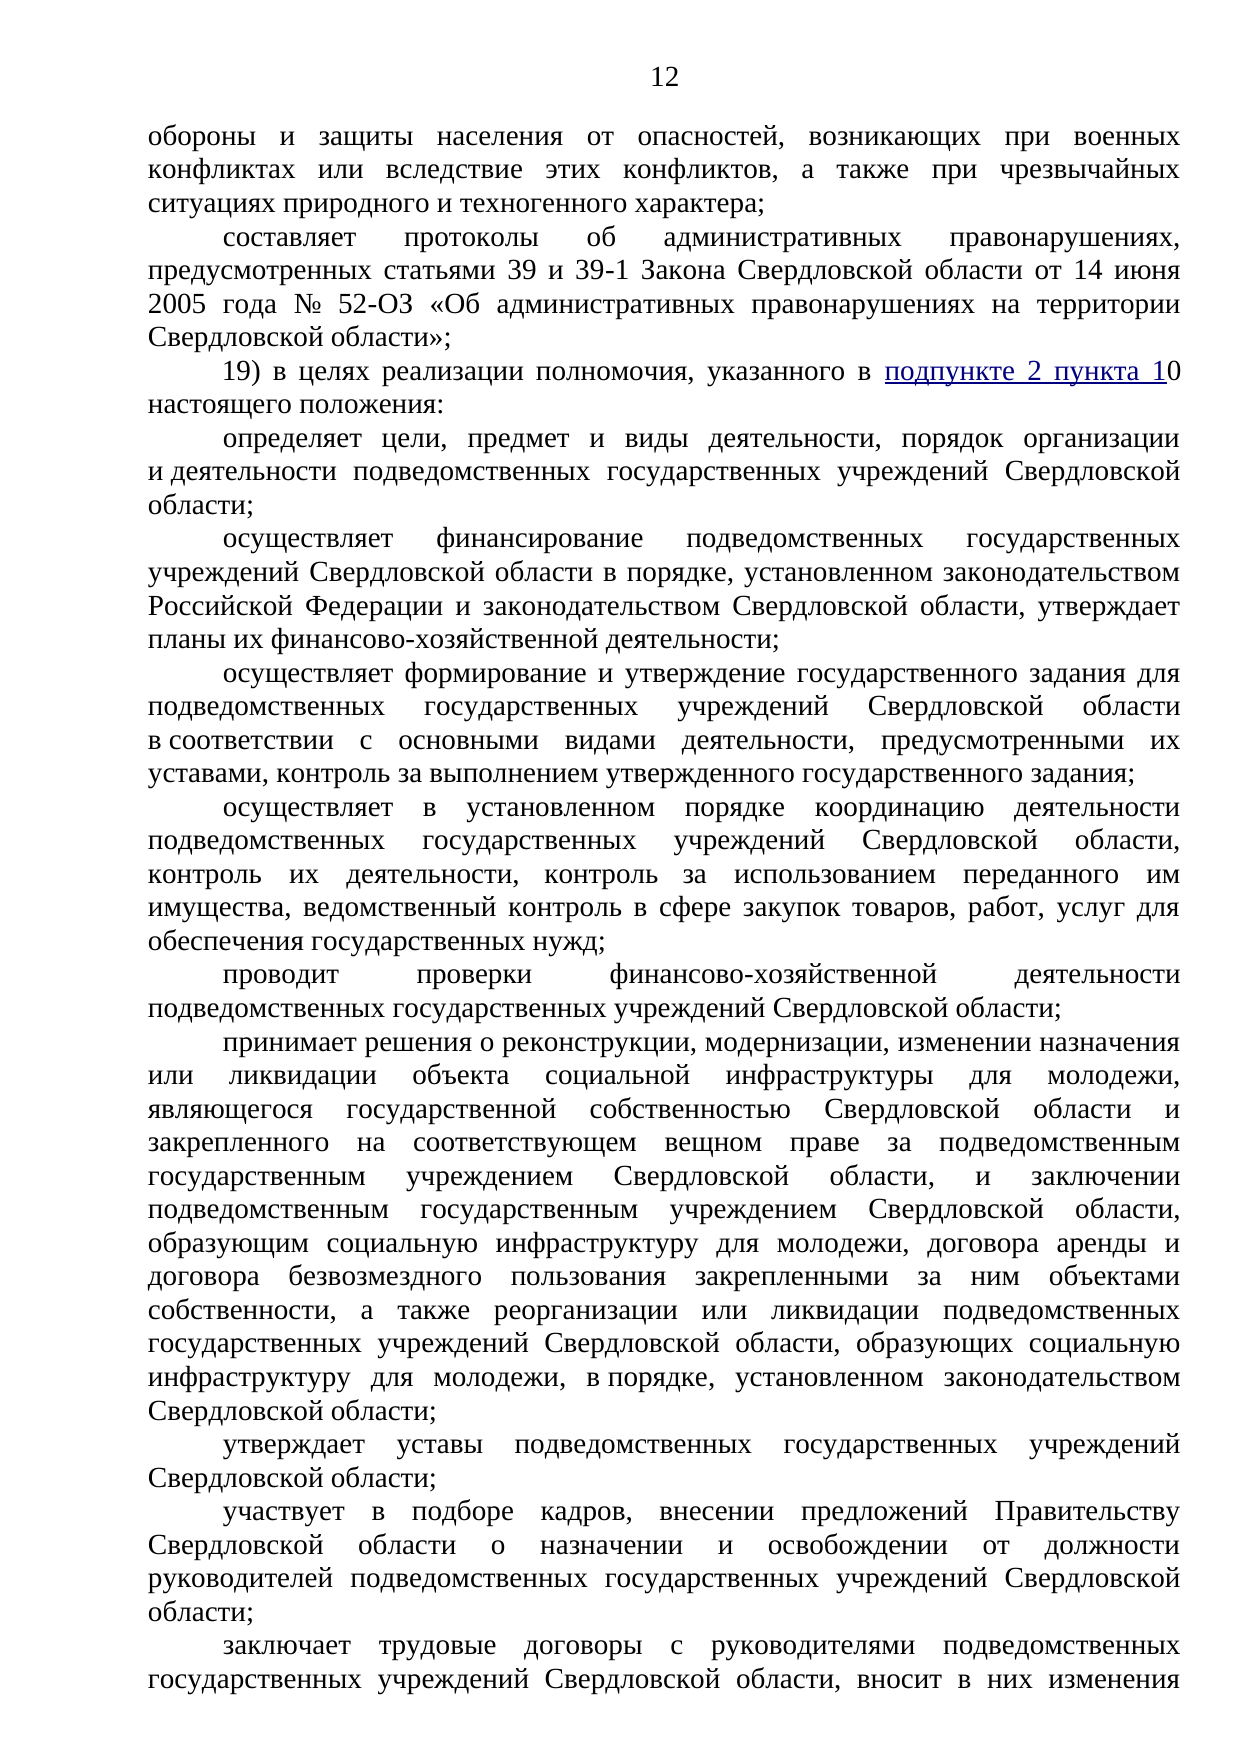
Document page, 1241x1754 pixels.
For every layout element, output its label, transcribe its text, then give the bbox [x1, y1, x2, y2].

text составляет протоколы об административных правонарушениях, предусмотренных статьями 39 и 39‑1 Закона Свердловской области от 14 июня 2005 года № 52‑ОЗ «Об административных правонарушениях на территории Свердловской области»; [148, 219, 1181, 353]
text 19) в целях реализации полномочия, указанного в подпункте 2 пункта 10 настоящего положения: [148, 353, 1181, 420]
text определяет цели, предмет и виды деятельности, порядок организации и деятельности подведомственных государственных учреждений Свердловской области; [148, 420, 1181, 521]
text обороны и защиты населения от опасностей, возникающих при военных конфликтах или вследствие этих конфликтов, а также при чрезвычайных ситуациях природного и техногенного характера; [148, 118, 1181, 219]
text участвует в подборе кадров, внесении предложений Правительству Свердловской области о назначении и освобождении от должности руководителей подведомственных государственных учреждений Свердловской области; [148, 1493, 1181, 1627]
text осуществляет финансирование подведомственных государственных учреждений Свердловской области в порядке, установленном законодательством Российской Федерации и законодательством Свердловской области, утверждает планы их финансово-хозяйственной деятельности; [148, 521, 1181, 655]
text проводит проверки финансово-хозяйственной деятельности подведомственных государственных учреждений Свердловской области; [148, 957, 1181, 1024]
text принимает решения о реконструкции, модернизации, изменении назначения или ликвидации объекта социальной инфраструктуры для молодежи, являющегося государственной собственностью Свердловской области и закрепленного на соответствующем вещном праве за подведомственным государственным учреждением Свердловской области, и заключении подведомственным государственным учреждением Свердловской области, образующим социальную инфраструктуру для молодежи, договора аренды и договора безвозмездного пользования закрепленными за ним объектами собственности, а также реорганизации или ликвидации подведомственных государственных учреждений Свердловской области, образующих социальную инфраструктуру для молодежи, в порядке, установленном законодательством Свердловской области; [148, 1024, 1181, 1426]
text осуществляет формирование и утверждение государственного задания для подведомственных государственных учреждений Свердловской области в соответствии с основными видами деятельности, предусмотренными их уставами, контроль за выполнением утвержденного государственного задания; [148, 655, 1181, 789]
text заключает трудовые договоры с руководителями подведомственных государственных учреждений Свердловской области, вносит в них изменения [148, 1627, 1181, 1694]
text осуществляет в установленном порядке координацию деятельности подведомственных государственных учреждений Свердловской области, контроль их деятельности, контроль за использованием переданного им имущества, ведомственный контроль в сфере закупок товаров, работ, услуг для обеспечения государственных нужд; [148, 789, 1181, 957]
text утверждает уставы подведомственных государственных учреждений Свердловской области; [148, 1426, 1181, 1493]
